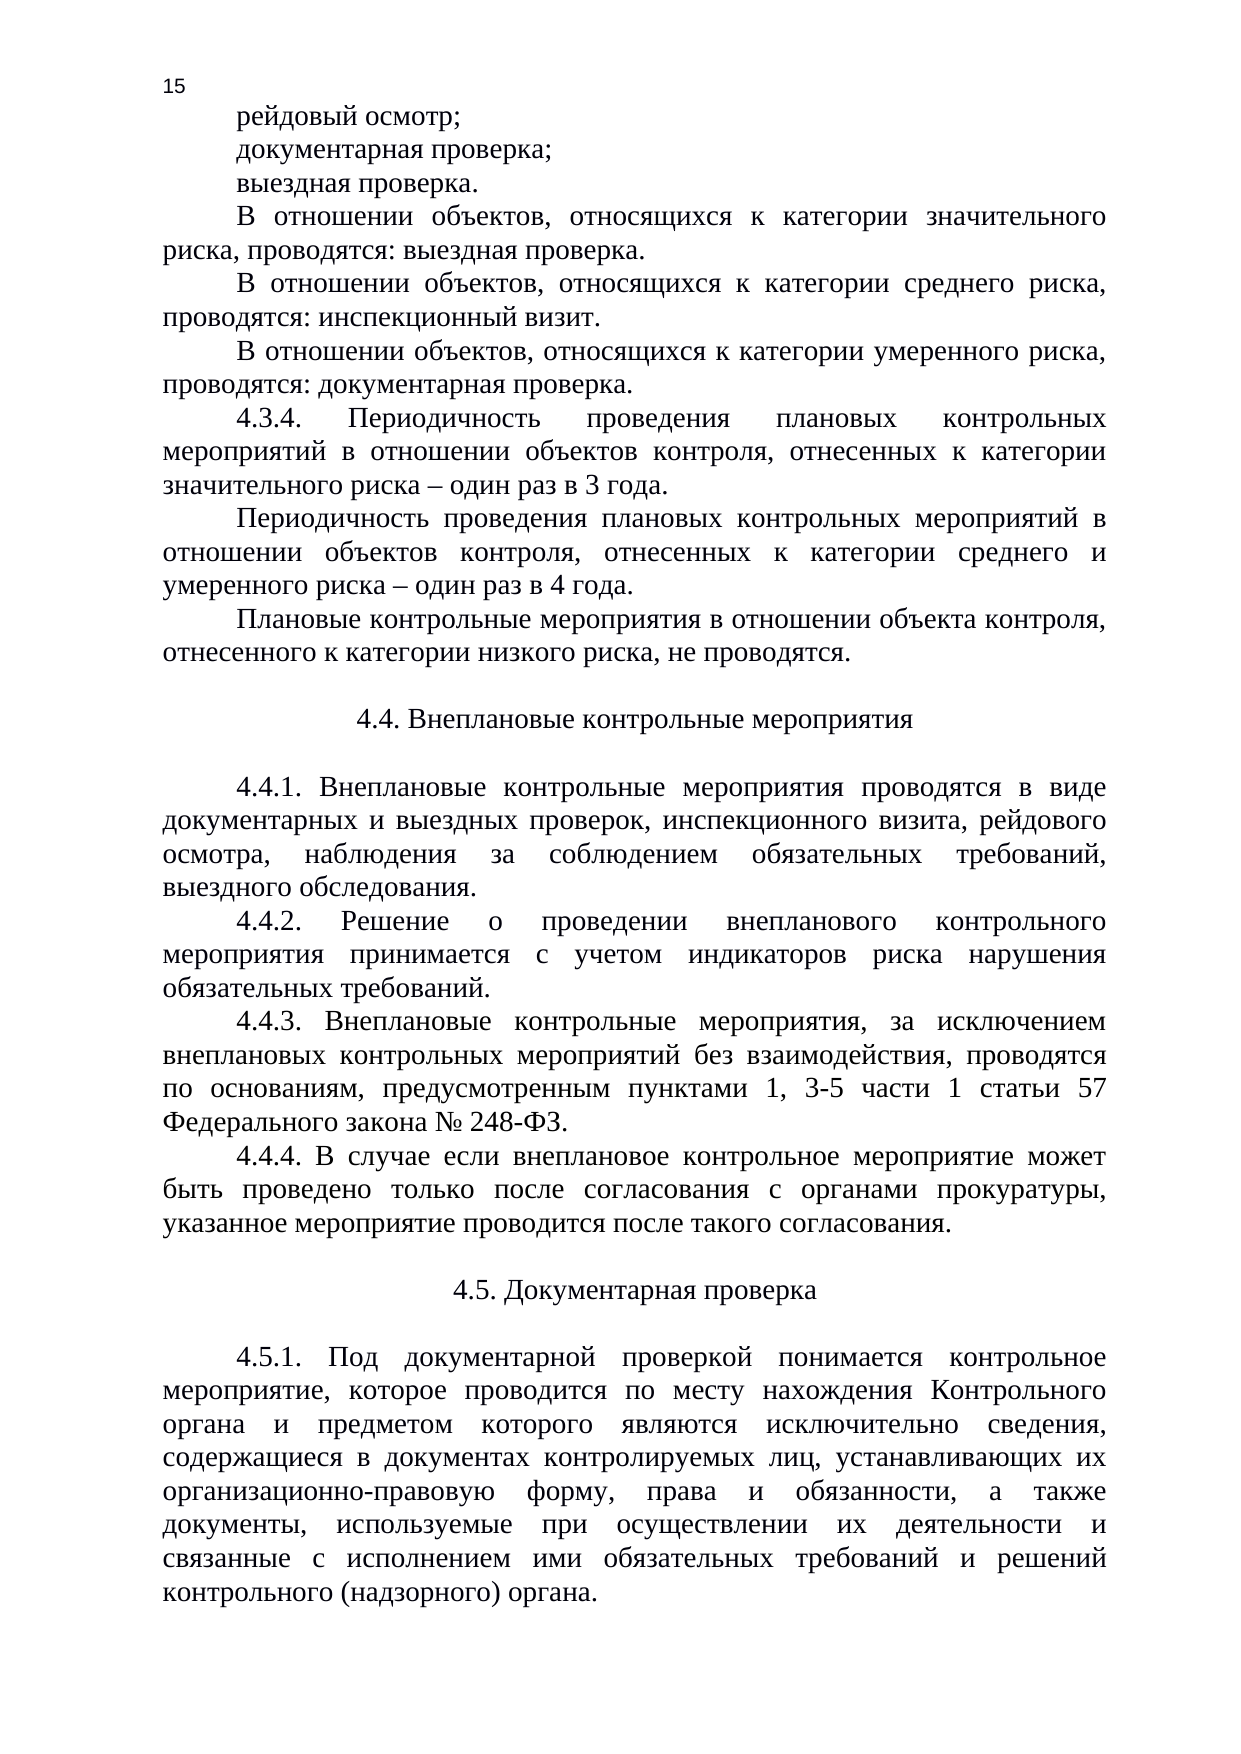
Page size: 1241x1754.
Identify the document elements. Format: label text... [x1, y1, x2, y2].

list Периодичность проведения плановых контрольных мероприятий в отношении объектов контроля, отнесенных к категории среднего и умеренного риска – один раз в 4 года. [162, 500, 1107, 601]
list выездная проверка. [162, 165, 1107, 198]
list В отношении объектов, относящихся к категории значительного риска, проводятся: выездная проверка. [162, 198, 1107, 266]
list 4.4.1. Внеплановые контрольные мероприятия проводятся в виде документарных и выездных проверок, инспекционного визита, рейдового осмотра, наблюдения за соблюдением обязательных требований, выездного обследования. [162, 769, 1107, 903]
list В отношении объектов, относящихся к категории умеренного риска, проводятся: документарная проверка. [162, 333, 1107, 400]
list рейдовый осмотр; [162, 98, 1107, 131]
list 4.4.2. Решение о проведении внепланового контрольного мероприятия принимается с учетом индикаторов риска нарушения обязательных требований. [162, 903, 1107, 1003]
list 4.3.4. Периодичность проведения плановых контрольных мероприятий в отношении объектов контроля, отнесенных к категории значительного риска – один раз в 3 года. [162, 400, 1107, 500]
text 4.4.3. Внеплановые контрольные мероприятия, за исключением внеплановых контрольных мероприятий без взаимодействия, проводятся по основаниям, предусмотренным пунктами 1, 3-5 части 1 статьи 57 Федерального закона № 248-ФЗ. [162, 1003, 1107, 1138]
list Плановые контрольные мероприятия в отношении объекта контроля, отнесенного к категории низкого риска, не проводятся. [162, 601, 1107, 668]
text 4.5. Документарная проверка [162, 1272, 1107, 1305]
list документарная проверка; [162, 131, 1107, 165]
list В отношении объектов, относящихся к категории среднего риска, проводятся: инспекционный визит. [162, 266, 1107, 333]
text 4.4.4. В случае если внеплановое контрольное мероприятие может быть проведено только после согласования с органами прокуратуры, указанное мероприятие проводится после такого согласования. [162, 1138, 1107, 1238]
list 4.5.1. Под документарной проверкой понимается контрольное мероприятие, которое проводится по месту нахождения Контрольного органа и предметом которого являются исключительно сведения, содержащиеся в документах контролируемых лиц, устанавливающих их организационно-правовую форму, права и обязанности, а также документы, используемые при осуществлении их деятельности и связанные с исполнением ими обязательных требований и решений контрольного (надзорного) органа. [162, 1339, 1107, 1607]
list 4.4. Внеплановые контрольные мероприятия [162, 702, 1107, 735]
